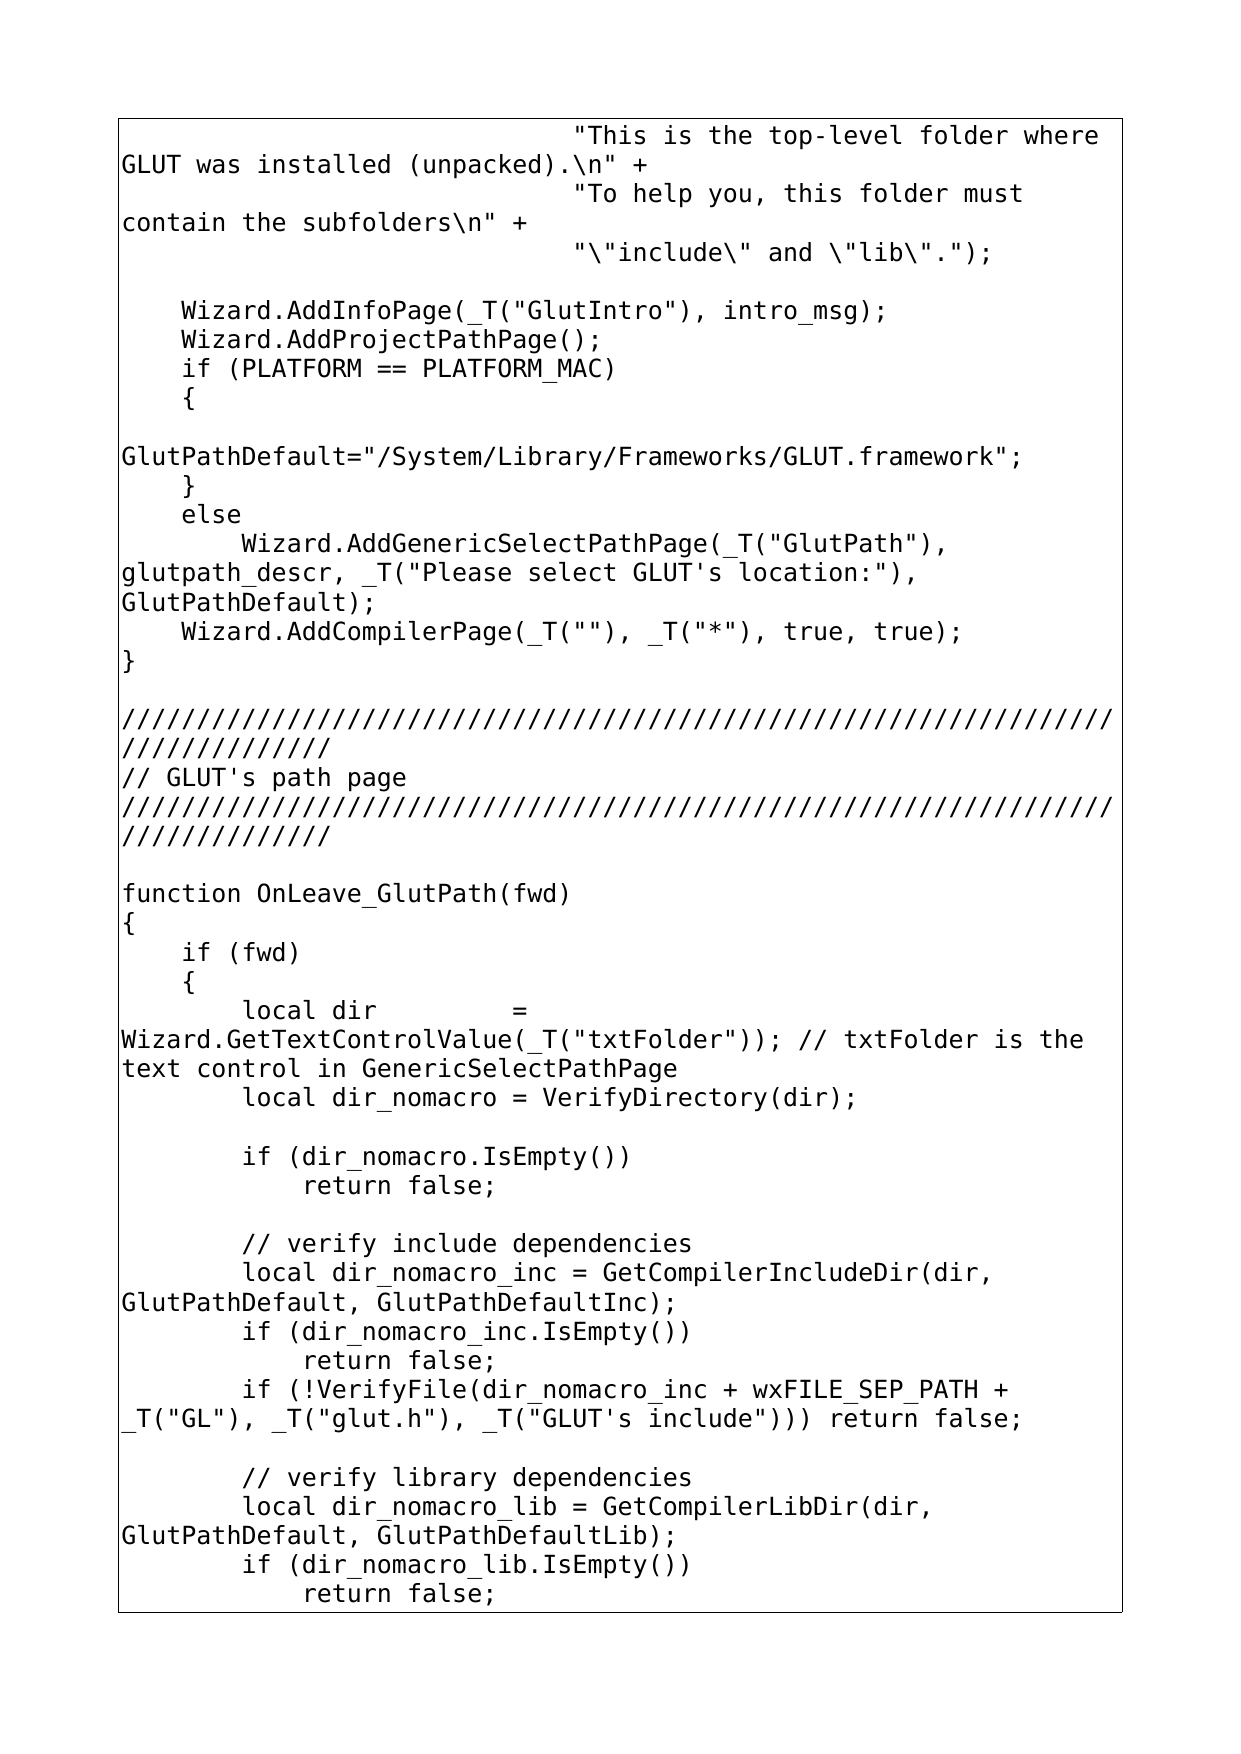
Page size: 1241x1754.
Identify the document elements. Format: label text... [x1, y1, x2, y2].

table_header "This is the top-level folder where GLUT was installed (unpacked).\n" + "To help you, this folder must contain the subfolders\n" + "\"include\" and \"lib\"."); Wizard.AddInfoPage(_T("GlutIntro"), intro_msg); Wizard.AddProjectPathPage(); if (PLATFORM == PLATFORM_MAC) { GlutPathDefault="/System/Library/Frameworks/GLUT.framework"; } else Wizard.AddGenericSelectPathPage(_T("GlutPath"), glutpath_descr, _T("Please select GLUT's location:"), GlutPathDefault); Wizard.AddCompilerPage(_T(""), _T("*"), true, true); } //////////////////////////////////////////////////////////////////////////////// // GLUT's path page //////////////////////////////////////////////////////////////////////////////// function OnLeave_GlutPath(fwd) { if (fwd) { local dir = Wizard.GetTextControlValue(_T("txtFolder")); // txtFolder is the text control in GenericSelectPathPage local dir_nomacro = VerifyDirectory(dir); if (dir_nomacro.IsEmpty()) return false; // verify include dependencies local dir_nomacro_inc = GetCompilerIncludeDir(dir, GlutPathDefault, GlutPathDefaultInc); if (dir_nomacro_inc.IsEmpty()) return false; if (!VerifyFile(dir_nomacro_inc + wxFILE_SEP_PATH + _T("GL"), _T("glut.h"), _T("GLUT's include"))) return false; // verify library dependencies local dir_nomacro_lib = GetCompilerLibDir(dir, GlutPathDefault, GlutPathDefaultLib); if (dir_nomacro_lib.IsEmpty()) return false; [119, 119, 1122, 1612]
